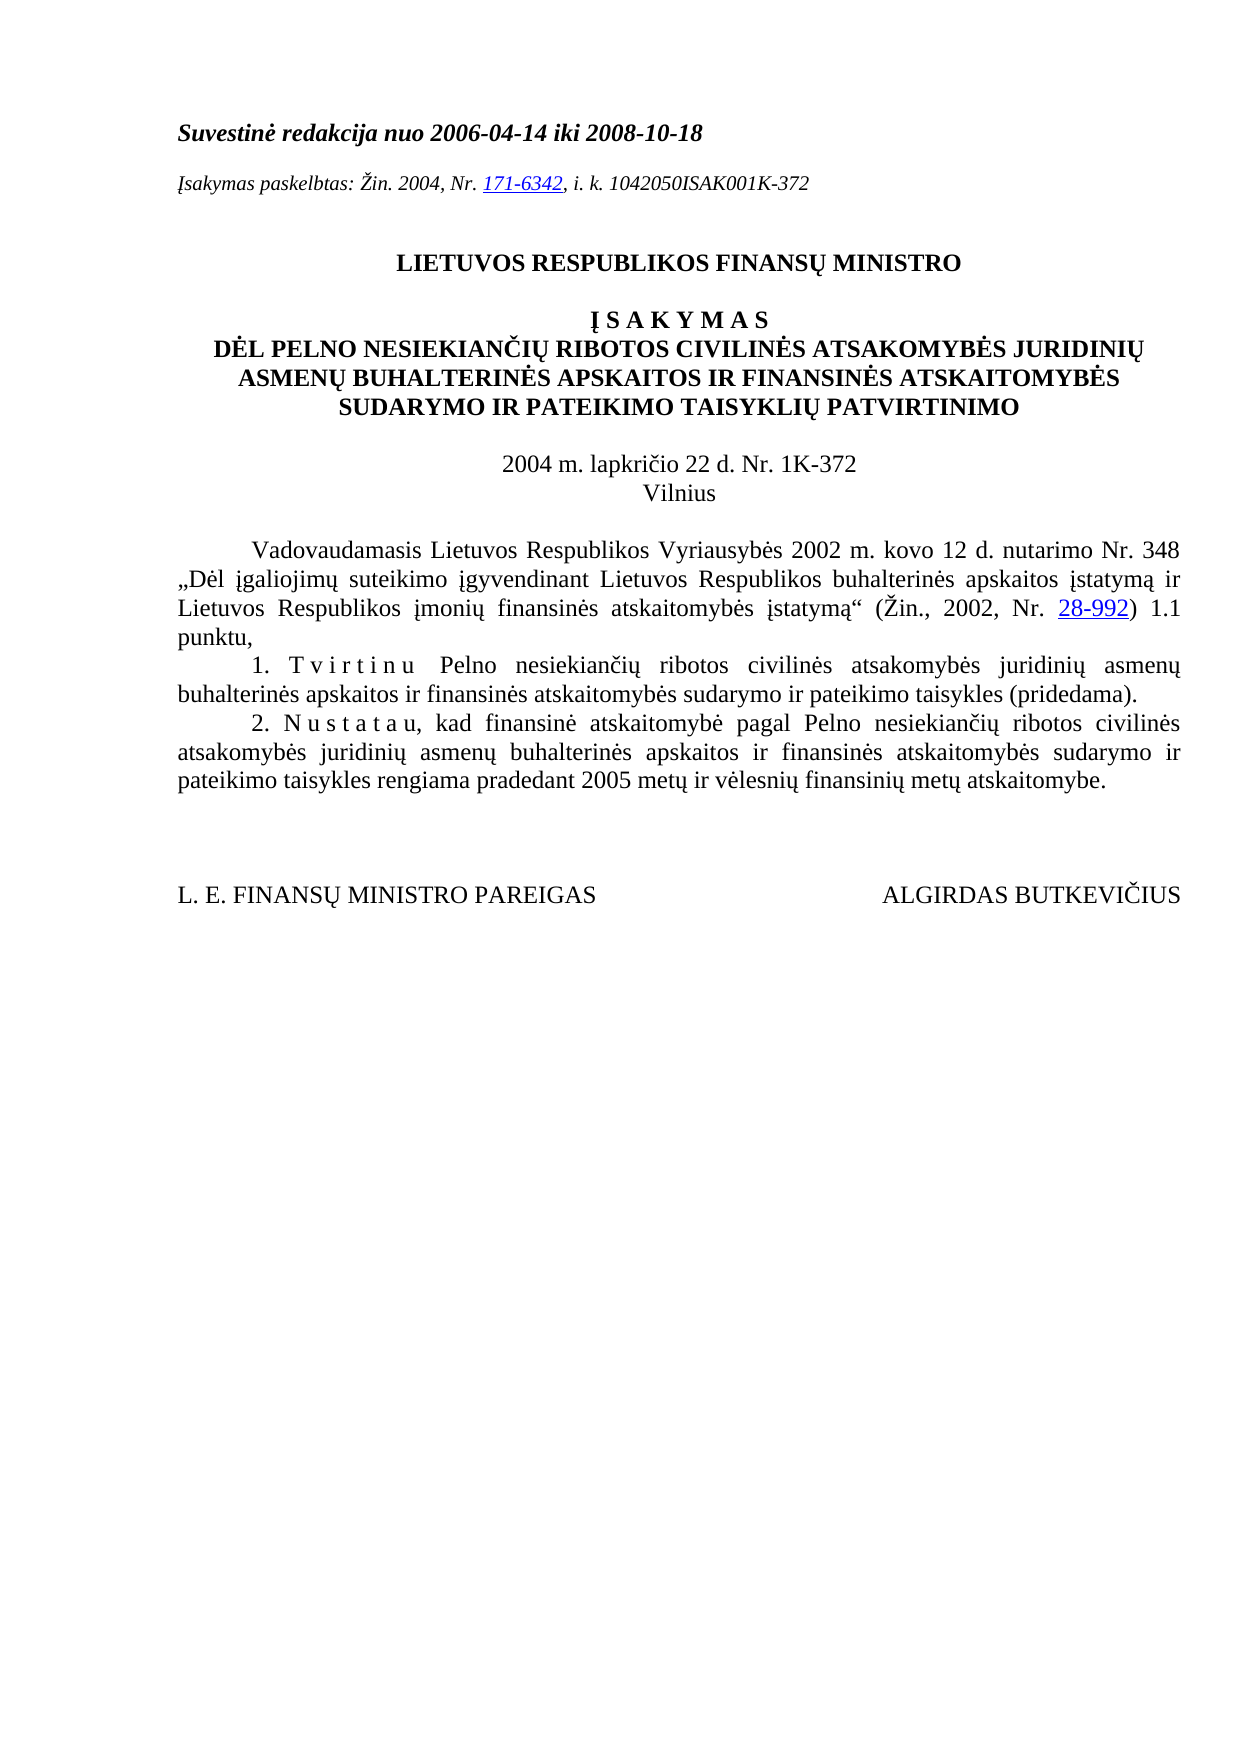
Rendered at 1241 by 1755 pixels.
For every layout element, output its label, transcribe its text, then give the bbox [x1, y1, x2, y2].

text Suvestinė redakcija nuo 2006-04-14 iki 2008-10-18 [177, 118, 1181, 147]
text DĖL PELNO NESIEKIANČIŲ RIBOTOS CIVILINĖS ATSAKOMYBĖS JURIDINIŲ ASMENŲ BUHALTERINĖS APSKAITOS IR FINANSINĖS ATSKAITOMYBĖS SUDARYMO IR PATEIKIMO TAISYKLIŲ PATVIRTINIMO [177, 334, 1181, 420]
text 1. Tvirtinu Pelno nesiekiančių ribotos civilinės atsakomybės juridinių asmenų buhalterinės apskaitos ir finansinės atskaitomybės sudarymo ir pateikimo taisykles (pridedama). [177, 650, 1181, 708]
text 2004 m. lapkričio 22 d. Nr. 1K-372 [177, 449, 1181, 478]
text L. E. FINANSŲ MINISTRO PAREIGAS ALGIRDAS BUTKEVIČIUS [177, 880, 1181, 909]
text Į S A K Y M A S [177, 305, 1181, 334]
text Vadovaudamasis Lietuvos Respublikos Vyriausybės 2002 m. kovo 12 d. nutarimo Nr. 348 „Dėl įgaliojimų suteikimo įgyvendinant Lietuvos Respublikos buhalterinės apskaitos įstatymą ir Lietuvos Respublikos įmonių finansinės atskaitomybės įstatymą“ (Žin., 2002, Nr. 28-992) 1.1 punktu, [177, 535, 1181, 650]
text Įsakymas paskelbtas: Žin. 2004, Nr. 171-6342, i. k. 1042050ISAK001K-372 [177, 171, 1181, 195]
text 2. Nustatau, kad finansinė atskaitomybė pagal Pelno nesiekiančių ribotos civilinės atsakomybės juridinių asmenų buhalterinės apskaitos ir finansinės atskaitomybės sudarymo ir pateikimo taisykles rengiama pradedant 2005 metų ir vėlesnių finansinių metų atskaitomybe. [177, 708, 1181, 794]
text LIETUVOS RESPUBLIKOS FINANSŲ MINISTRO [177, 248, 1181, 277]
text Vilnius [177, 478, 1181, 507]
